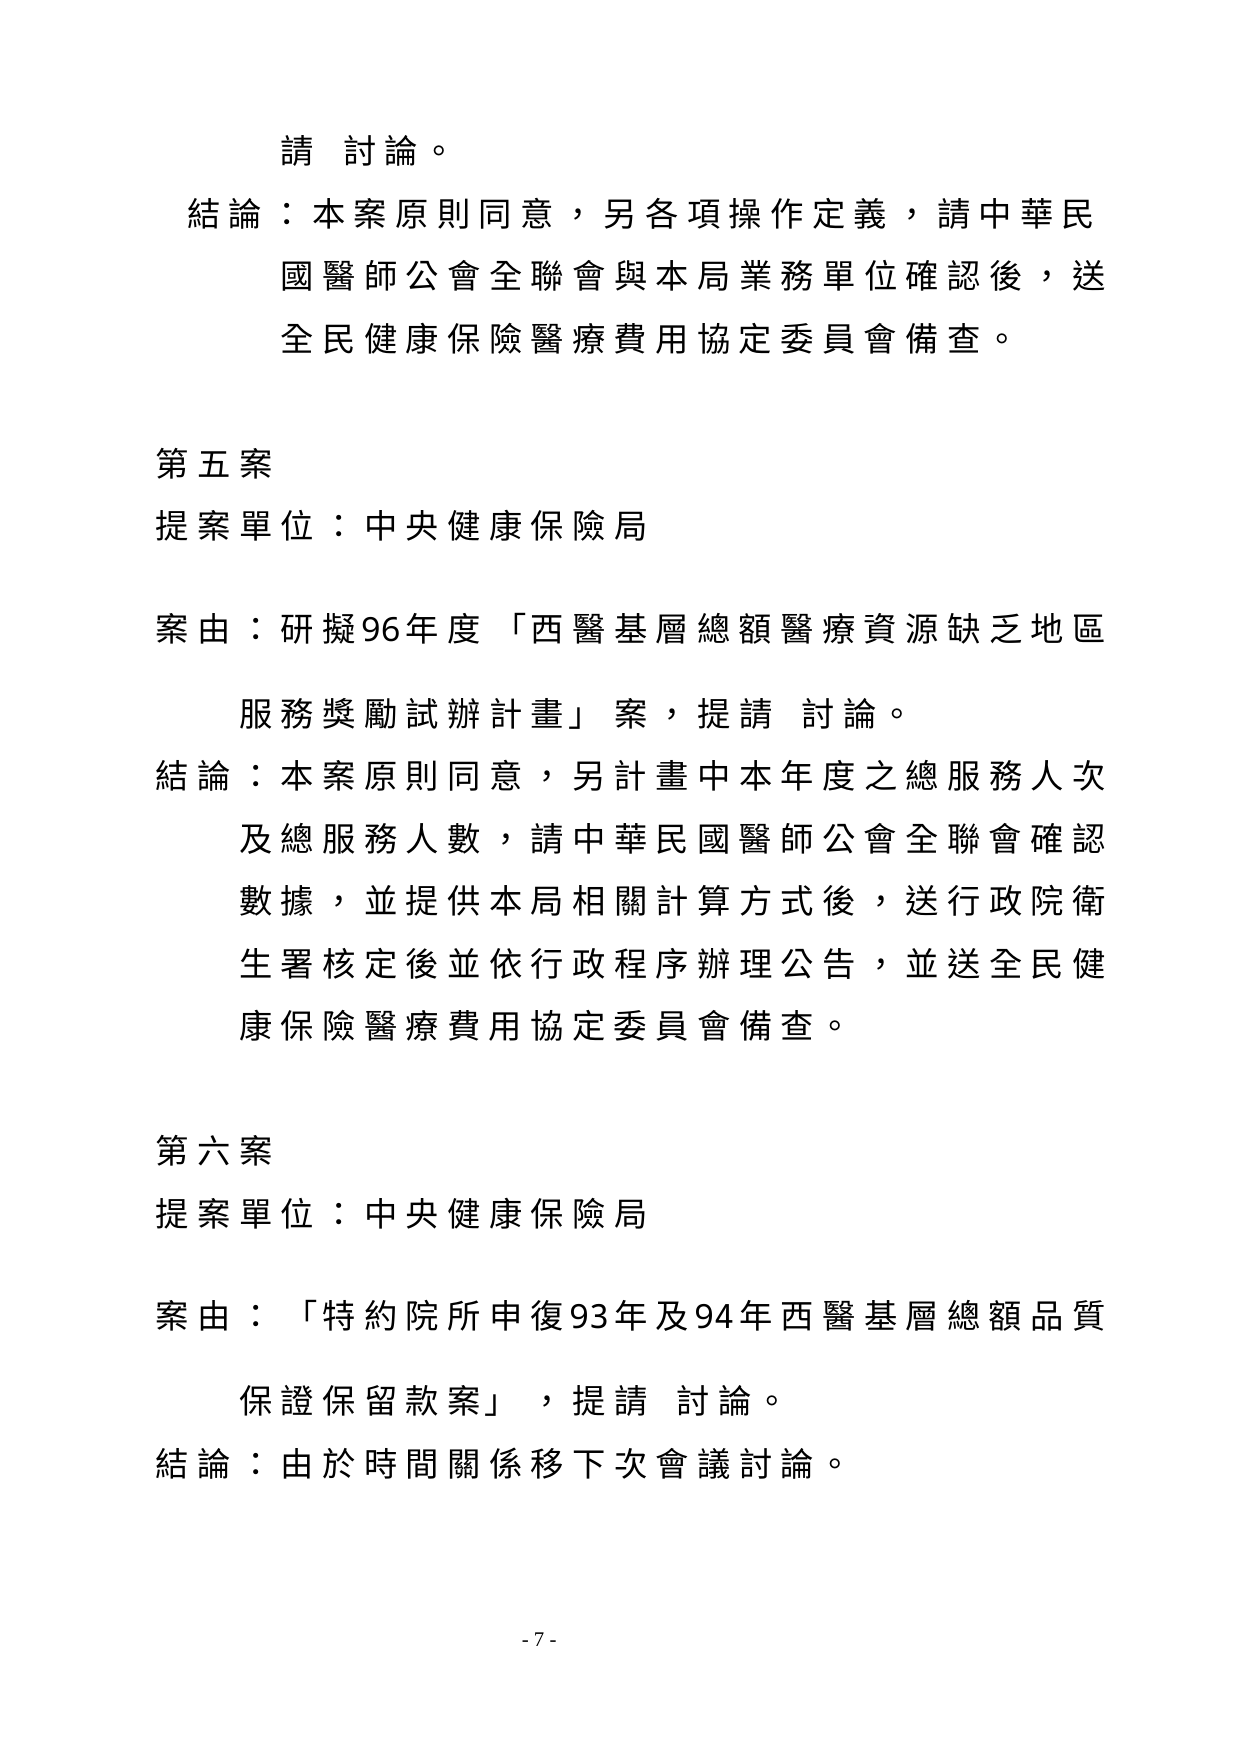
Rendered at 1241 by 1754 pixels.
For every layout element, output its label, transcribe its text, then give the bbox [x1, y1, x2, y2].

text 案由：「特約院所申復93年及94年西醫基層總額品質保證保留款案」，提請 討論。 [147, 1233, 1131, 1420]
text 結論：本案原則同意，另各項操作定義，請中華民國醫師公會全聯會與本局業務單位確認後，送全民健康保險醫療費用協定委員會備查。 [176, 170, 1131, 358]
text 結論：由於時間關係移下次會議討論。 [147, 1420, 1131, 1483]
text 第五案 [147, 420, 1131, 483]
text 第六案 [147, 1108, 1131, 1170]
text 請 討論。 [169, 108, 1131, 170]
text 提案單位：中央健康保險局 [147, 483, 1131, 545]
text 案由：研擬96年度「西醫基層總額醫療資源缺乏地區服務獎勵試辦計畫」案，提請 討論。 [147, 545, 1131, 733]
text 結論：本案原則同意，另計畫中本年度之總服務人次及總服務人數，請中華民國醫師公會全聯會確認數據，並提供本局相關計算方式後，送行政院衛生署核定後並依行政程序辦理公告，並送全民健康保險醫療費用協定委員會備查。 [147, 733, 1131, 1045]
text 提案單位：中央健康保險局 [147, 1170, 1131, 1233]
